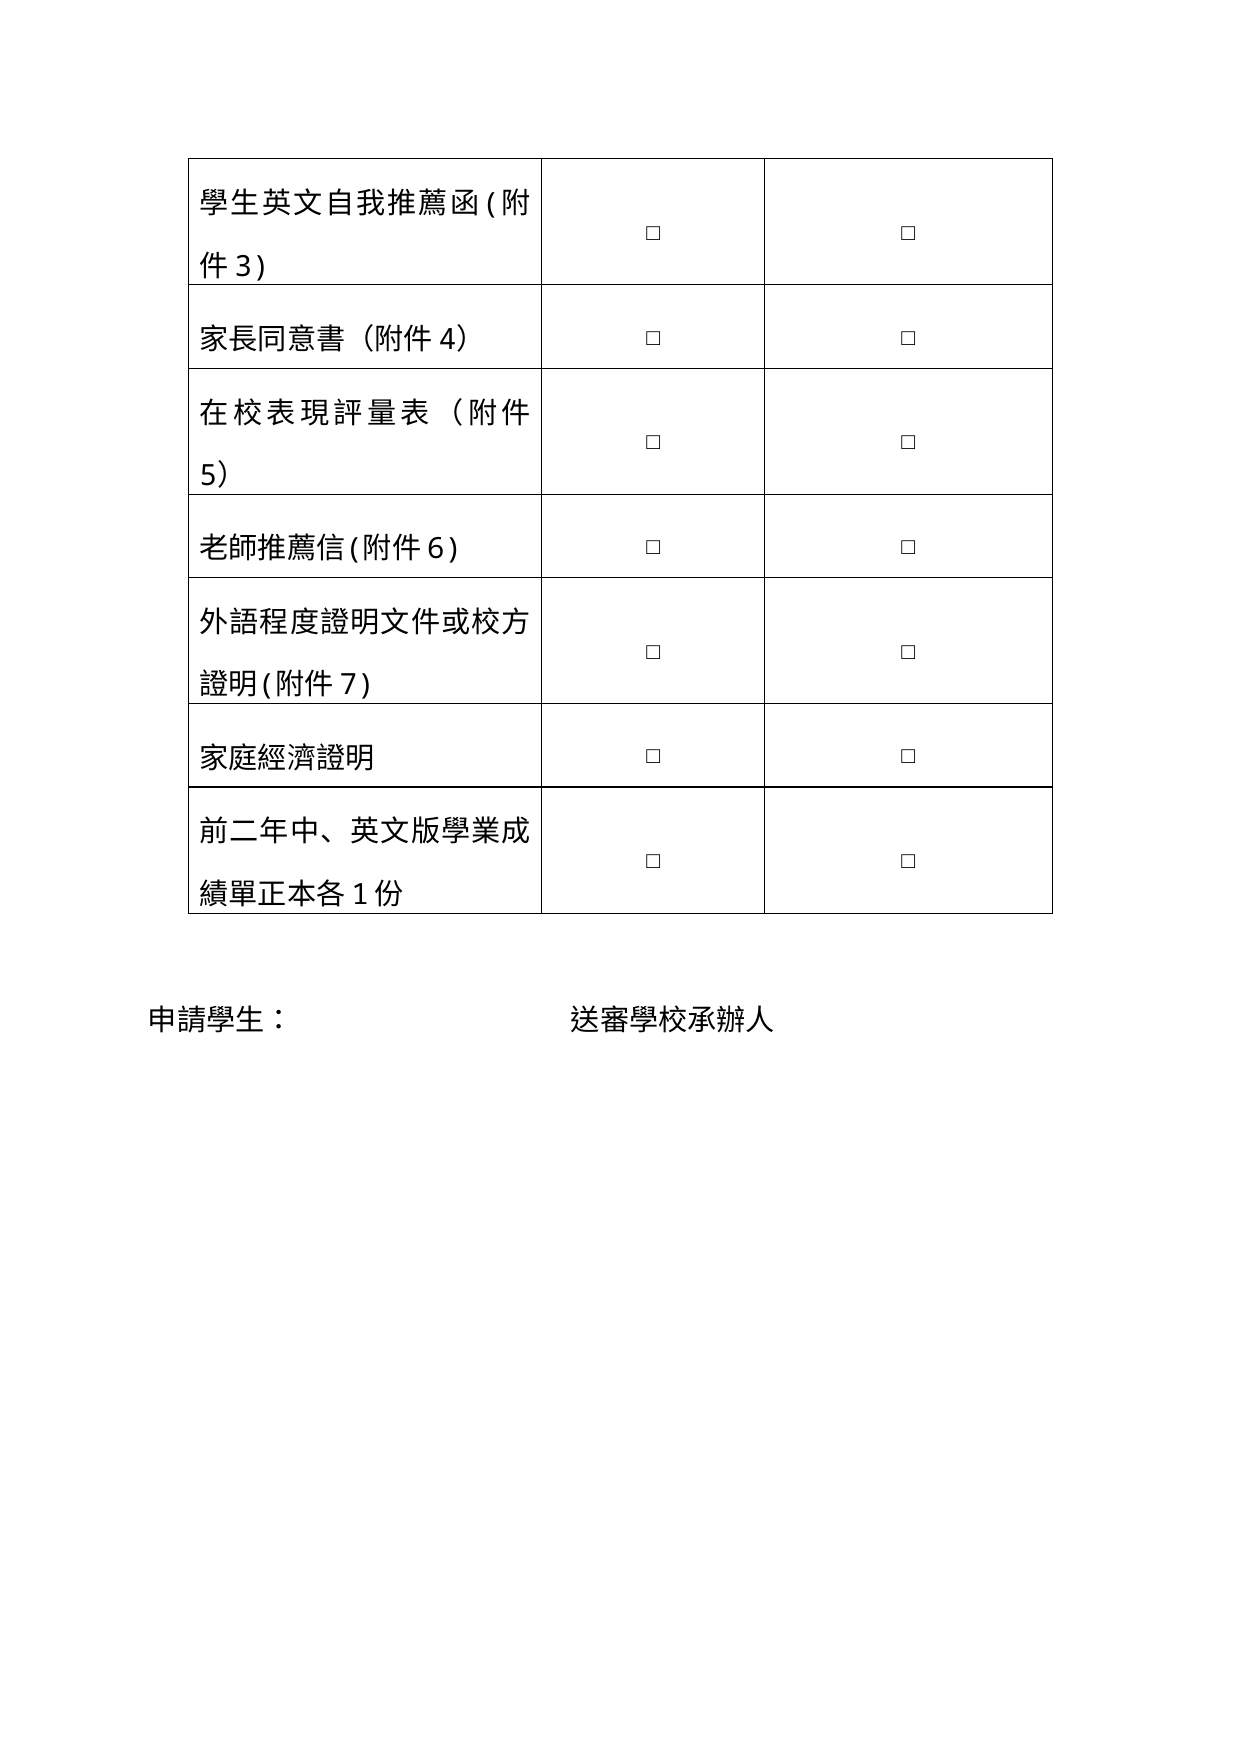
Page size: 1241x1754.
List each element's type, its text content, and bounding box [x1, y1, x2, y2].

table_cell □ [542, 495, 764, 577]
table_cell □ [542, 285, 764, 368]
table_cell □ [542, 578, 764, 703]
table_cell □ [542, 369, 764, 494]
table_cell □ [542, 159, 764, 284]
table_cell □ [765, 159, 1052, 284]
table_cell 在校表現評量表（附件5） [189, 369, 541, 494]
table_cell □ [765, 704, 1052, 786]
table_cell 老師推薦信(附件6) [189, 495, 541, 577]
table_cell □ [765, 788, 1052, 912]
table_cell □ [765, 578, 1052, 703]
table_cell □ [542, 704, 764, 786]
table_cell □ [765, 285, 1052, 368]
table_cell □ [542, 788, 764, 912]
text 申請學生： 送審學校承辦人 [148, 976, 1092, 1038]
table_cell 家庭經濟證明 [189, 704, 541, 786]
table_cell 前二年中、英文版學業成績單正本各1份 [189, 788, 541, 912]
table_cell 外語程度證明文件或校方證明(附件7) [189, 578, 541, 703]
table_cell □ [765, 495, 1052, 577]
table_cell 家長同意書（附件4） [189, 285, 541, 368]
table_cell 學生英文自我推薦函(附件3) [189, 159, 541, 284]
table_cell □ [765, 369, 1052, 494]
